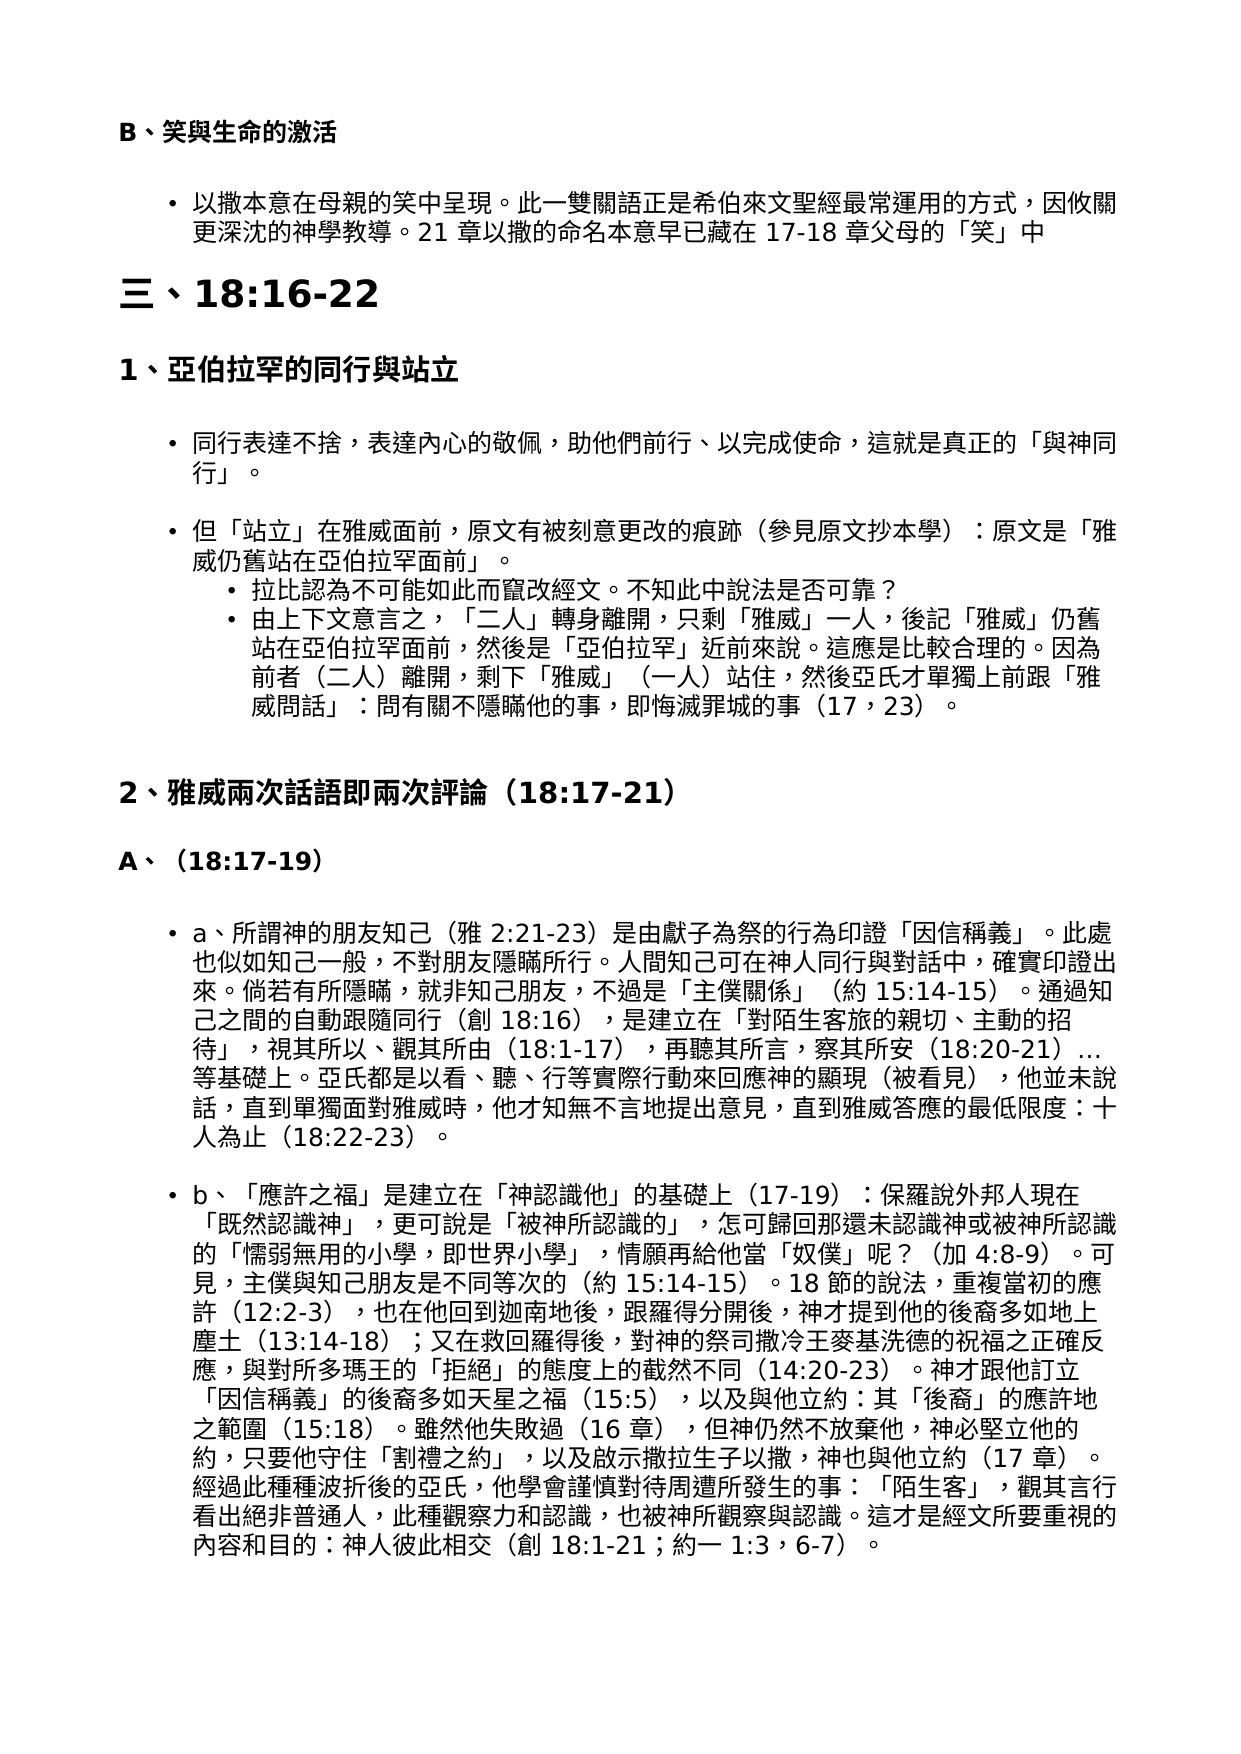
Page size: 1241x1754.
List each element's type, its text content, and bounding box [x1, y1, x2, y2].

list 由上下文意言之，「二人」轉身離開，只剩「雅威」一人，後記「雅威」仍舊站在亞伯拉罕面前，然後是「亞伯拉罕」近前來說。這應是比較合理的。因為前者（二人）離開，剩下「雅威」（一人）站住，然後亞氏才單獨上前跟「雅威問話」：問有關不隱瞞他的事，即悔滅罪城的事（17，23）。 [236, 605, 1122, 722]
list 拉比認為不可能如此而竄改經文。不知此中說法是否可靠？ [236, 576, 1122, 605]
list 同行表達不捨，表達內心的敬佩，助他們前行、以完成使命，這就是真正的「與神同行」。 [177, 430, 1122, 488]
subtitle B、笑與生命的激活 [118, 118, 1122, 147]
subtitle 1、亞伯拉罕的同行與站立 [118, 354, 1122, 388]
subtitle 2、雅威兩次話語即兩次評論（18:17-21） [118, 776, 1122, 810]
list 以撒本意在母親的笑中呈現。此一雙關語正是希伯來文聖經最常運用的方式，因攸關更深沈的神學教導。21 章以撒的命名本意早已藏在 17-18 章父母的「笑」中 [177, 189, 1122, 248]
list 但「站立」在雅威面前，原文有被刻意更改的痕跡（參見原文抄本學）：原文是「雅威仍舊站在亞伯拉罕面前」。 [177, 517, 1122, 576]
subtitle A、（18:17-19） [118, 848, 1122, 877]
list b、「應許之福」是建立在「神認識他」的基礎上（17-19）：保羅說外邦人現在「既然認識神」，更可說是「被神所認識的」，怎可歸回那還未認識神或被神所認識的「懦弱無用的小學，即世界小學」，情願再給他當「奴僕」呢？（加 4:8-9）。可見，主僕與知己朋友是不同等次的（約 15:14-15）。18 節的說法，重複當初的應許（12:2-3），也在他回到迦南地後，跟羅得分開後，神才提到他的後裔多如地上塵土（13:14-18）；又在救回羅得後，對神的祭司撒冷王麥基洗德的祝福之正確反應，與對所多瑪王的「拒絕」的態度上的截然不同（14:20-23）。神才跟他訂立「因信稱義」的後裔多如天星之福（15:5），以及與他立約：其「後裔」的應許地之範圍（15:18）。雖然他失敗過（16 章），但神仍然不放棄他，神必堅立他的約，只要他守住「割禮之約」，以及啟示撒拉生子以撒，神也與他立約（17 章）。經過此種種波折後的亞氏，他學會謹慎對待周遭所發生的事：「陌生客」，觀其言行看出絕非普通人，此種觀察力和認識，也被神所觀察與認識。這才是經文所要重視的內容和目的：神人彼此相交（創 18:1-21；約一 1:3，6-7）。 [177, 1182, 1122, 1561]
list a、所謂神的朋友知己（雅 2:21-23）是由獻子為祭的行為印證「因信稱義」。此處也似如知己一般，不對朋友隱瞞所行。人間知己可在神人同行與對話中，確實印證出來。倘若有所隱瞞，就非知己朋友，不過是「主僕關係」（約 15:14-15）。通過知己之間的自動跟隨同行（創 18:16），是建立在「對陌生客旅的親切、主動的招待」，視其所以、觀其所由（18:1-17），再聽其所言，察其所安（18:20-21）…等基礎上。亞氏都是以看、聽、行等實際行動來回應神的顯現（被看見），他並未說話，直到單獨面對雅威時，他才知無不言地提出意見，直到雅威答應的最低限度：十人為止（18:22-23）。 [177, 919, 1122, 1152]
subtitle 三、18:16-22 [118, 273, 1122, 316]
